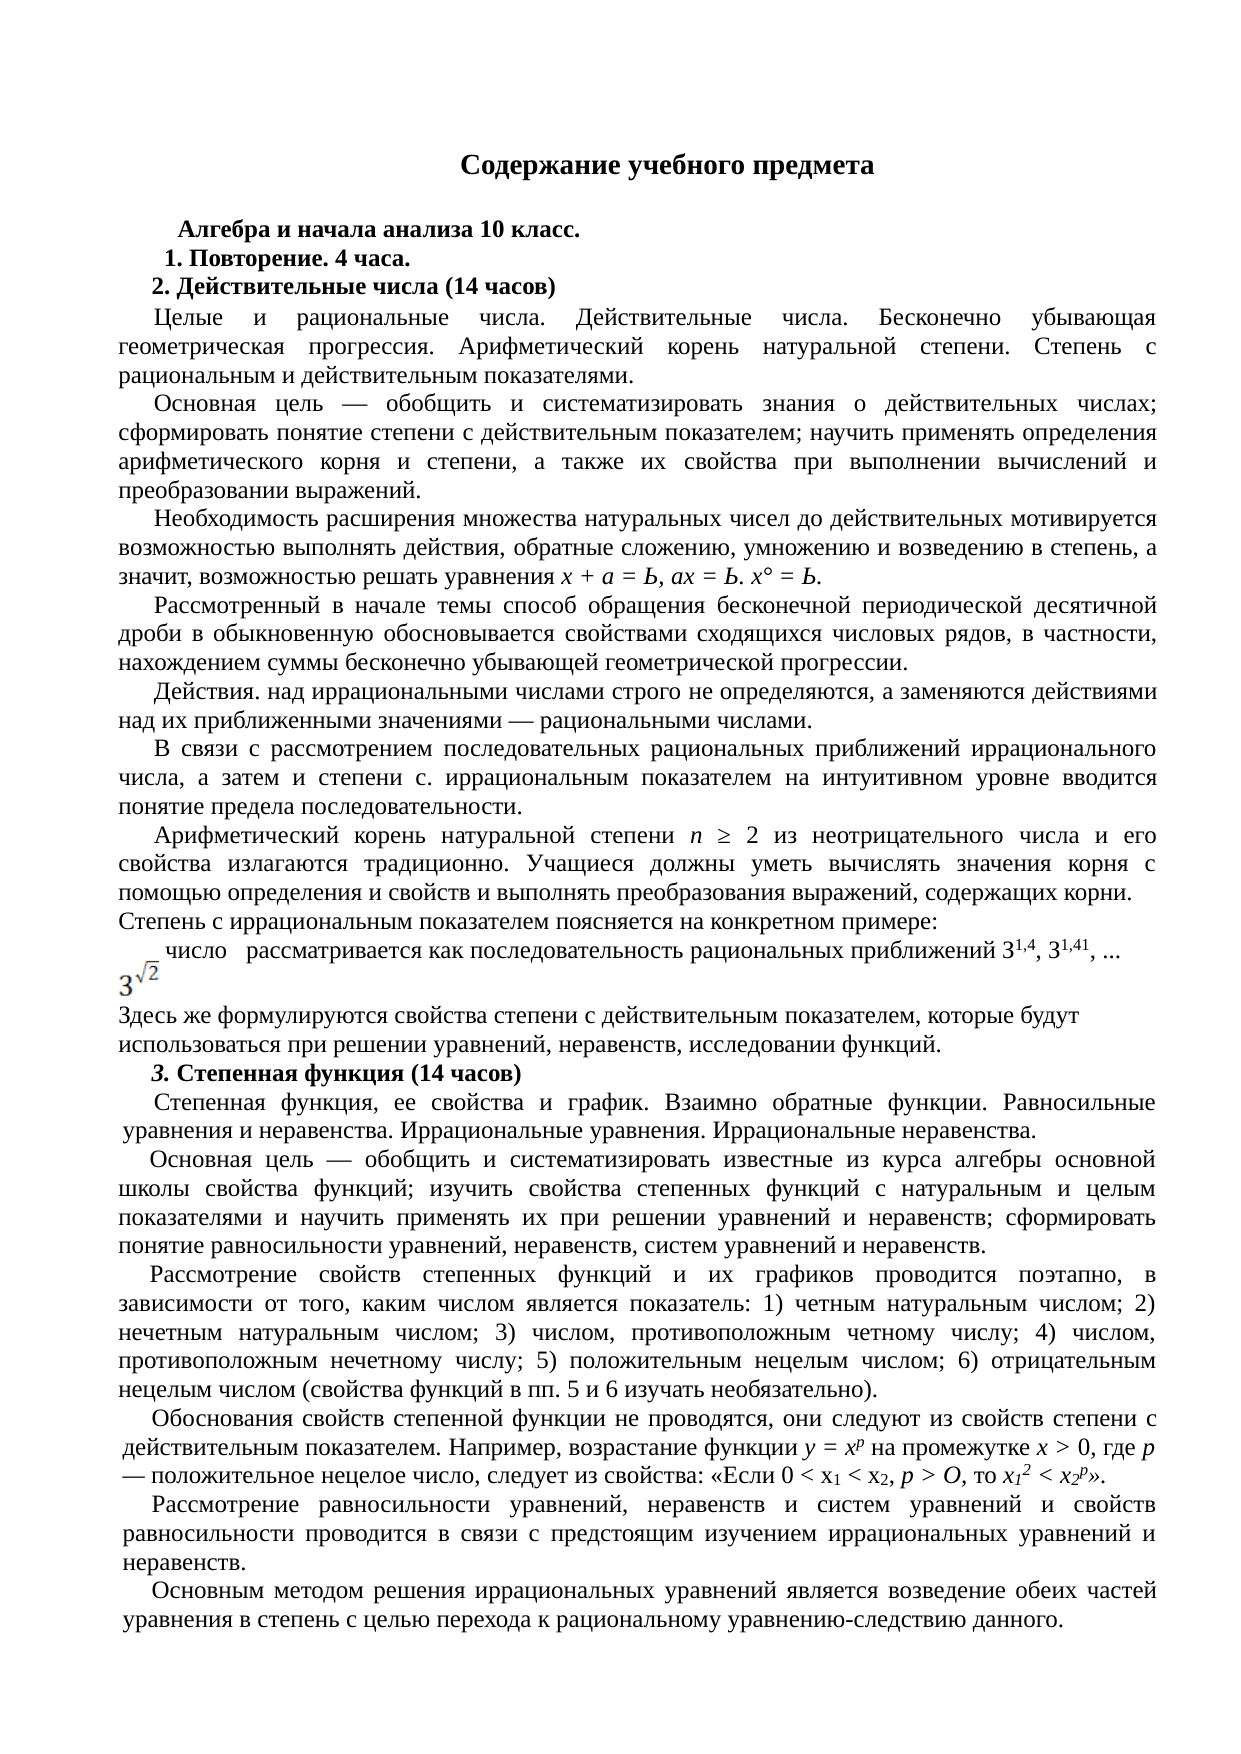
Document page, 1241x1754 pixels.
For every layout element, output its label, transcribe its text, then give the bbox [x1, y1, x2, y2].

text Рассмотрение свойств степенных функций и их графиков проводится поэтапно, в зависимости от того, каким числом является показатель: 1) четным натуральным числом; 2) нечетным натуральным числом; 3) числом, противоположным четному числу; 4) числом, противоположным нечетному числу; 5) положительным нецелым числом; 6) отрицательным нецелым числом (свойства функций в пп. 5 и 6 изучать необязательно). [118, 1259, 1157, 1403]
text Содержание учебного предмета [118, 147, 1157, 180]
text Рассмотренный в начале темы способ обращения бесконечной периодической десятичной дроби в обыкновенную обосновывается свойствами сходящихся числовых рядов, в частности, нахождением суммы бесконечно убывающей геометрической прогрессии. [118, 590, 1157, 676]
text В связи с рассмотрением последовательных рациональных приближений иррационального числа, а затем и степени с. иррациональным показателем на интуитивном уровне вводится понятие предела последовательности. [118, 733, 1157, 820]
text Основная цель — обобщить и систематизировать известные из курса алгебры основной школы свойства функций; изучить свойства степенных функций с натуральным и целым показателями и научить применять их при решении уравнений и неравенств; сформировать понятие равносильности уравнений, неравенств, систем уравнений и неравенств. [118, 1144, 1157, 1259]
text Рассмотрение равносильности уравнений, неравенств и систем уравнений и свойств равносильности проводится в связи с предстоящим изучением иррациональных уравнений и неравенств. [122, 1489, 1157, 1575]
text Обоснования свойств степенной функции не проводятся, они следуют из свойств степени с действительным показателем. Например, возрастание функции у = хр на промежутке х > 0, где р — положительное нецелое число, следует из свойства: «Если 0 < х1 < х2, р > О, то х12 < х2р». [122, 1403, 1157, 1489]
text Необходимость расширения множества натуральных чисел до действительных мотивируется возможностью выполнять действия, обратные сложению, умножению и возведению в степень, а значит, возможностью решать уравнения х + а = Ь, ах = Ь. х° = Ь. [118, 503, 1157, 590]
text Основная цель — обобщить и систематизировать знания о действительных числах; сформировать понятие степени с действительным показателем; научить применять определения арифметического корня и степени, а также их свойства при выполнении вычислений и преобразовании выражений. [118, 388, 1157, 503]
text Основным методом решения иррациональных уравнений является возведение обеих частей уравнения в степень с целью перехода к рациональному уравнению-следствию данного. [122, 1575, 1157, 1633]
text Действия. над иррациональными числами строго не определяются, а заменяются действиями над их приближенными значениями — рациональными числами. [118, 676, 1157, 733]
text 3. Степенная функция (14 часов) [151, 1058, 1157, 1087]
text 2. Действительные числа (14 часов) [151, 271, 1157, 300]
text Алгебра и начала анализа 10 класс. [118, 214, 1157, 243]
text Степенная функция, ее свойства и график. Взаимно обратные функции. Равносильные уравнения и неравенства. Иррациональные уравнения. Иррациональные неравенства. [122, 1087, 1157, 1144]
text 1. Повторение. 4 часа. [151, 243, 1157, 271]
text Арифметический корень натуральной степени п ≥ 2 из неотрицательного числа и его свойства излагаются традиционно. Учащиеся должны уметь вычислять значения корня с помощью определения и свойств и выполнять преобразования выражений, содержащих корни. [118, 820, 1157, 906]
text Целые и рациональные числа. Действительные числа. Бесконечно убывающая геометрическая прогрессия. Арифметический корень натуральной степени. Степень с рациональным и действительным показателями. [118, 302, 1157, 388]
text Степень с иррациональным показателем поясняется на конкретном примере: число рассматривается как последовательность рациональных приближений З1,4, З1,41, ... Здесь же формулируются свойства степени с действительным показателем, которые будут использоваться при решении уравнений, неравенств, исследовании функций. [118, 906, 1157, 1058]
